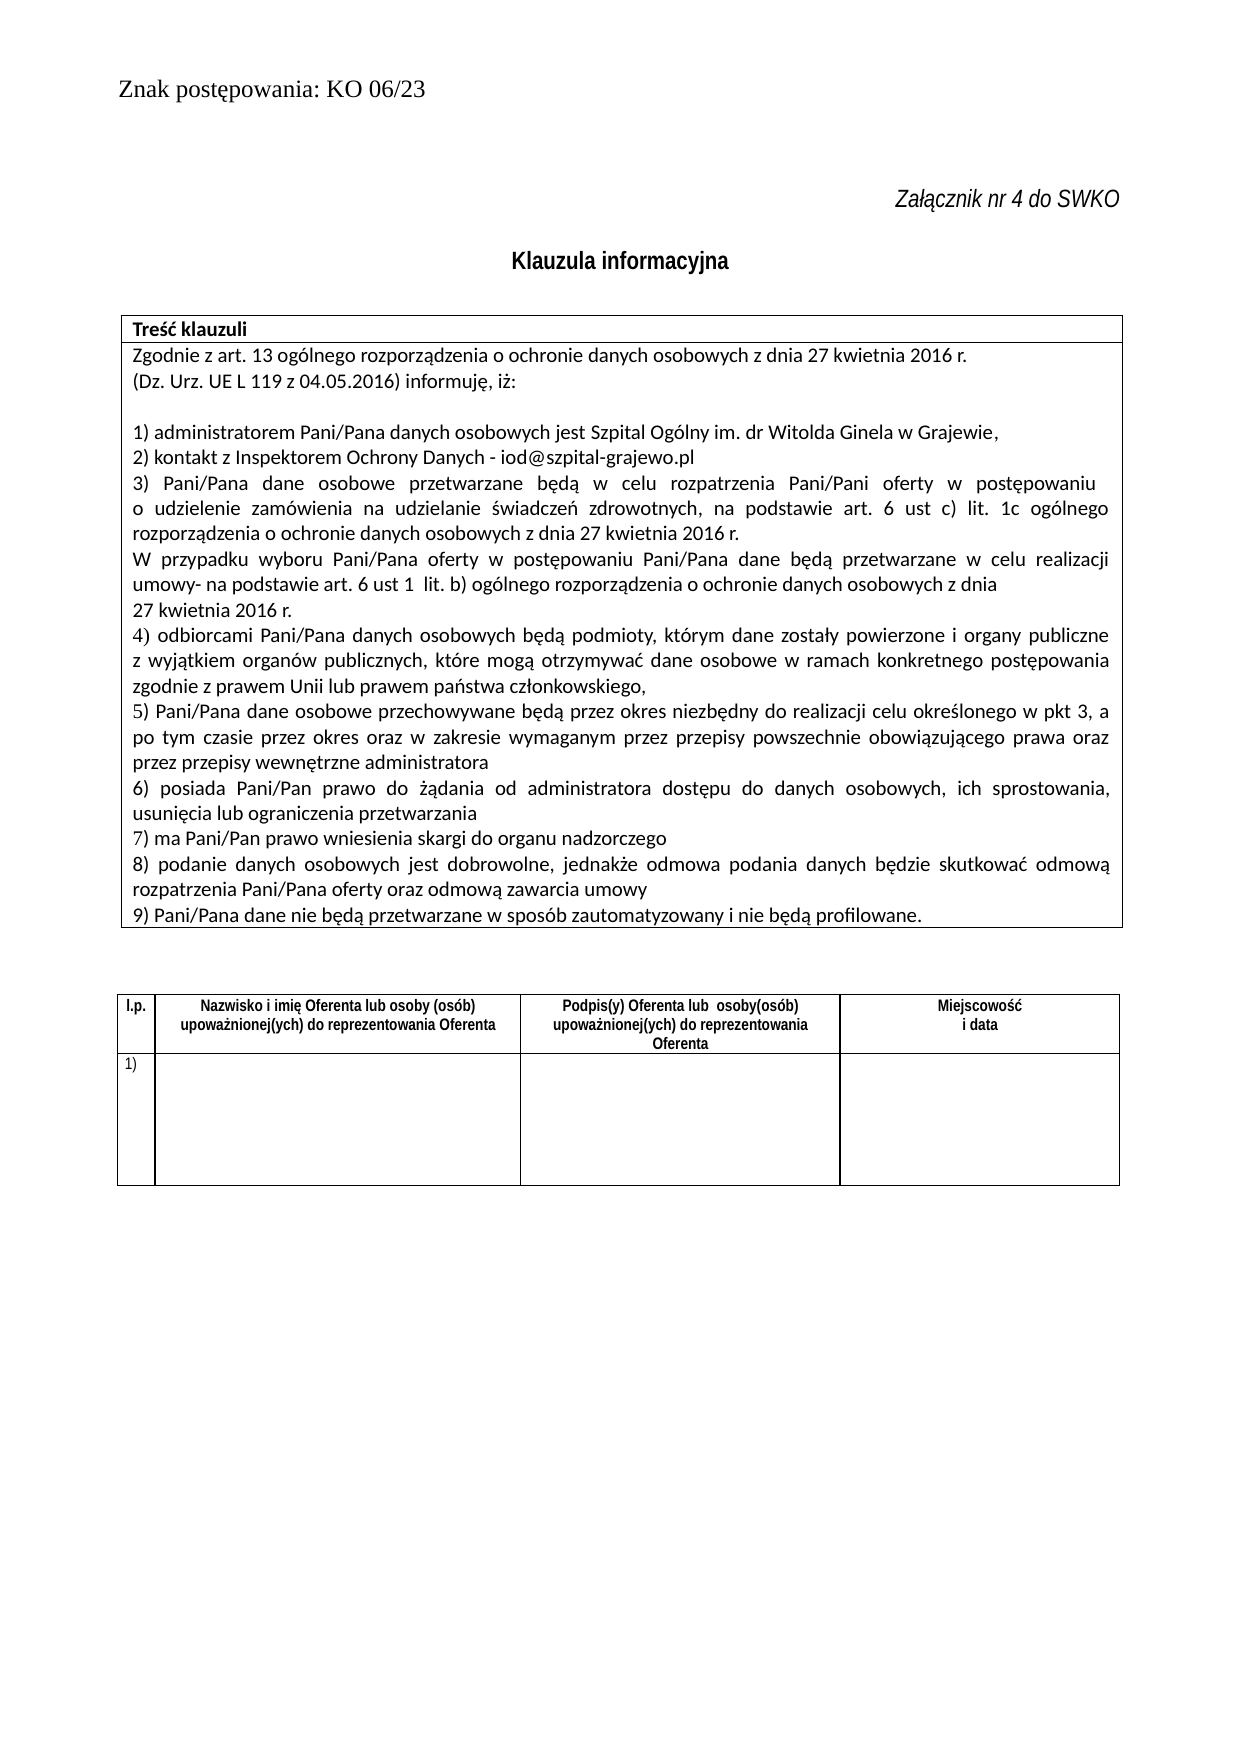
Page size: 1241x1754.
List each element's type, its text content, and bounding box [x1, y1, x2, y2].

table_header Podpis(y) Oferenta lub osoby(osób) upoważnionej(ych) do reprezentowania Oferenta [521, 995, 839, 1053]
table_cell [521, 1054, 839, 1185]
table_header Treść klauzuli [122, 316, 1122, 342]
table_cell [156, 1054, 520, 1185]
table_header Nazwisko i imię Oferenta lub osoby (osób) upoważnionej(ych) do reprezentowania Oferenta [156, 995, 520, 1053]
table_cell [841, 1054, 1119, 1185]
table_cell Zgodnie z art. 13 ogólnego rozporządzenia o ochronie danych osobowych z dnia 27 kwietnia 2016 r. (Dz. Urz. UE L 119 z 04.05.2016) informuję, iż: 1) administratorem Pani/Pana danych osobowych jest Szpital Ogólny im. dr Witolda Ginela w Grajewie, 2) kontakt z Inspektorem Ochrony Danych - iod@szpital-grajewo.pl 3) Pani/Pana dane osobowe przetwarzane będą w celu rozpatrzenia Pani/Pani oferty w postępowaniu o udzielenie zamówienia na udzielanie świadczeń zdrowotnych, na podstawie art. 6 ust c) lit. 1c ogólnego rozporządzenia o ochronie danych osobowych z dnia 27 kwietnia 2016 r. W przypadku wyboru Pani/Pana oferty w postępowaniu Pani/Pana dane będą przetwarzane w celu realizacji umowy- na podstawie art. 6 ust 1 lit. b) ogólnego rozporządzenia o ochronie danych osobowych z dnia 27 kwietnia 2016 r. 4) odbiorcami Pani/Pana danych osobowych będą podmioty, którym dane zostały powierzone i organy publiczne z wyjątkiem organów publicznych, które mogą otrzymywać dane osobowe w ramach konkretnego postępowania zgodnie z prawem Unii lub prawem państwa członkowskiego, 5) Pani/Pana dane osobowe przechowywane będą przez okres niezbędny do realizacji celu określonego w pkt 3, a po tym czasie przez okres oraz w zakresie wymaganym przez przepisy powszechnie obowiązującego prawa oraz przez przepisy wewnętrzne administratora 6) posiada Pani/Pan prawo do żądania od administratora dostępu do danych osobowych, ich sprostowania, usunięcia lub ograniczenia przetwarzania 7) ma Pani/Pan prawo wniesienia skargi do organu nadzorczego 8) podanie danych osobowych jest dobrowolne, jednakże odmowa podania danych będzie skutkować odmową rozpatrzenia Pani/Pana oferty oraz odmową zawarcia umowy 9) Pani/Pana dane nie będą przetwarzane w sposób zautomatyzowany i nie będą profilowane. [122, 343, 1122, 927]
text Załącznik nr 4 do SWKO [118, 184, 1122, 213]
text Klauzula informacyjna [118, 246, 1122, 274]
table_header l.p. [118, 995, 154, 1053]
table_cell 1) [118, 1054, 154, 1185]
table_header Miejscowość i data [841, 995, 1119, 1053]
